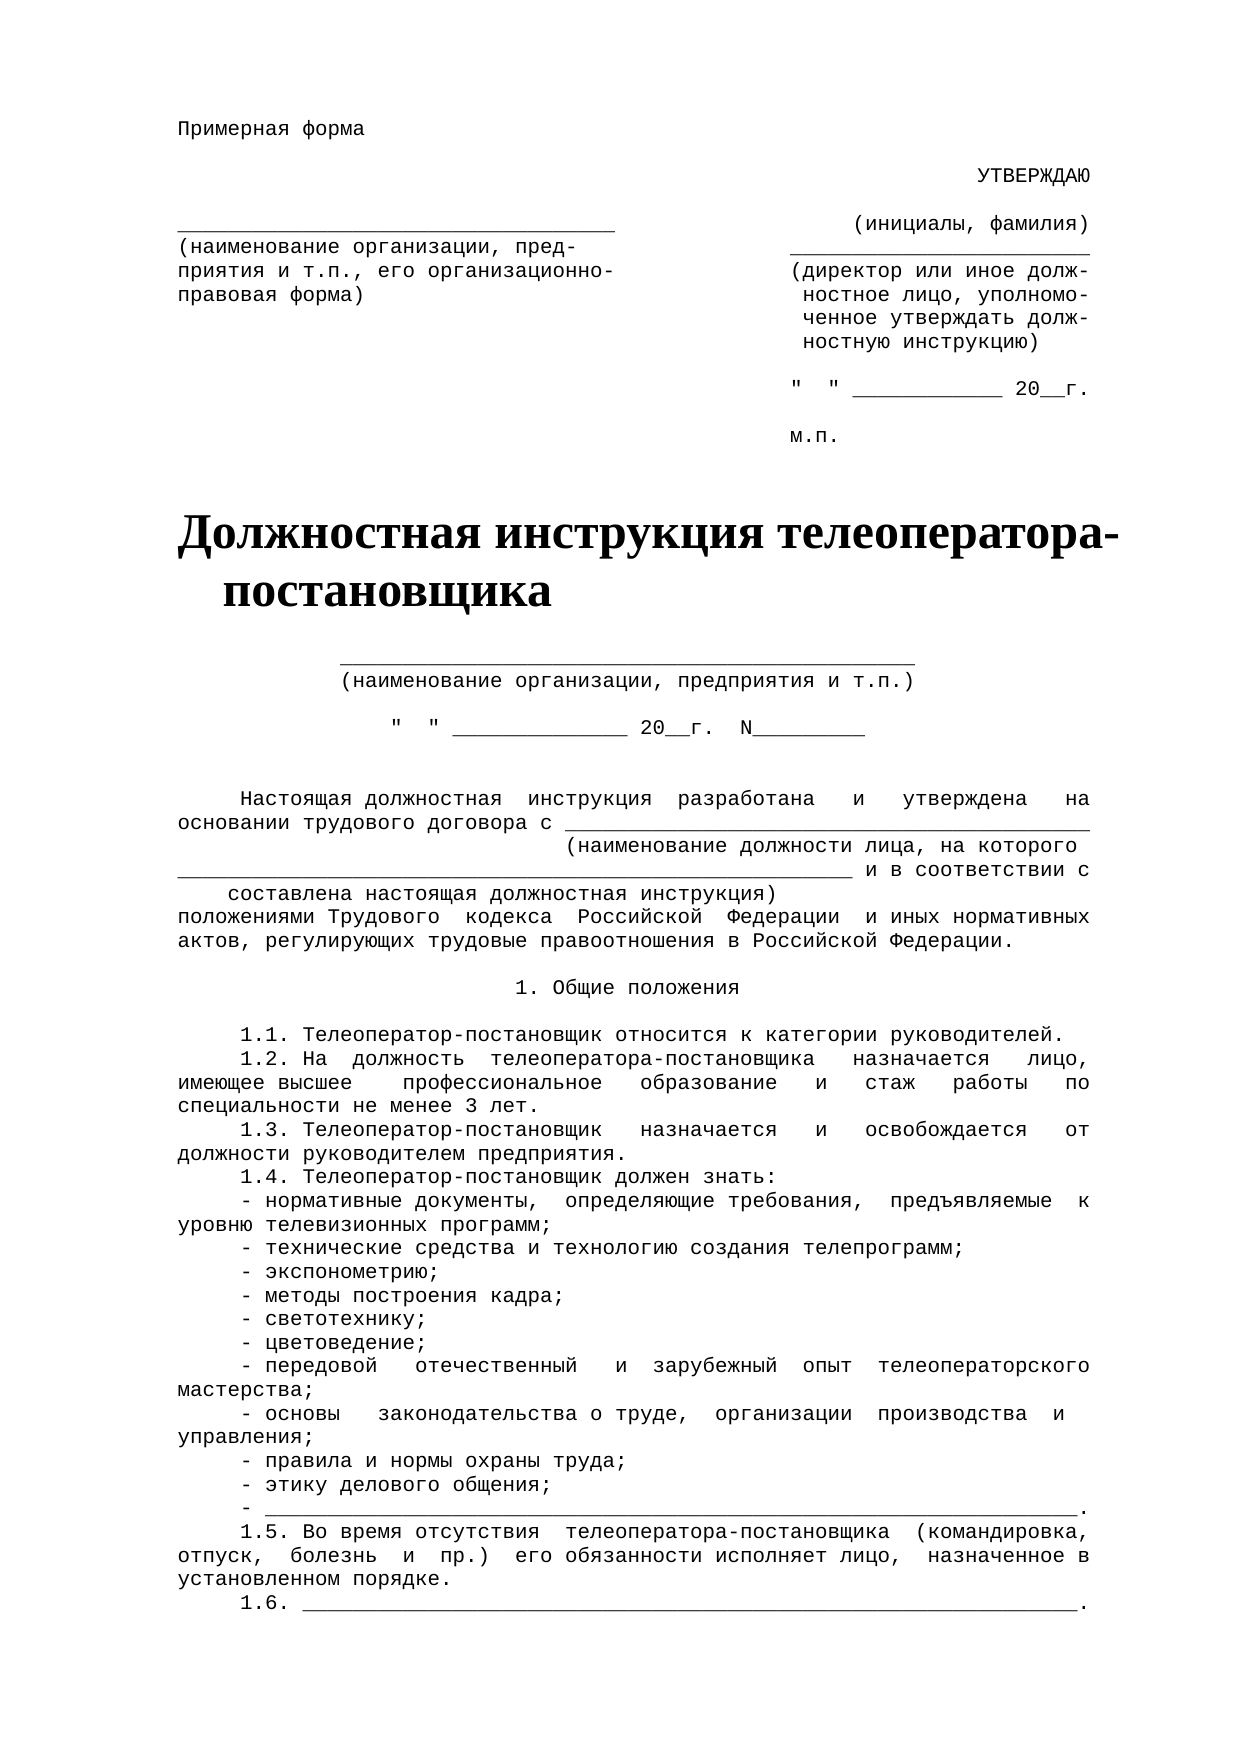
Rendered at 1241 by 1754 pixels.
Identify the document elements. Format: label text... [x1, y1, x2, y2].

text - передовой отечественный и зарубежный опыт телеоператорского [177, 1356, 1152, 1379]
subtitle Должностная инструкция телеоператора-постановщика [177, 502, 1152, 617]
text - этику делового общения; [177, 1474, 1152, 1497]
text правовая форма) ностное лицо, уполномо- [177, 284, 1152, 307]
text 1.2. На должность телеоператора-постановщика назначается лицо, [177, 1048, 1152, 1072]
text 1.3. Телеоператор-постановщик назначается и освобождается от [177, 1119, 1152, 1143]
text ностную инструкцию) [177, 331, 1152, 354]
text приятия и т.п., его организационно- (директор или иное долж- [177, 260, 1152, 284]
text актов, регулирующих трудовые правоотношения в Российской Федерации. [177, 930, 1152, 953]
text установленном порядке. [177, 1568, 1152, 1592]
text - светотехнику; [177, 1308, 1152, 1332]
text положениями Трудового кодекса Российской Федерации и иных нормативных [177, 906, 1152, 930]
text " " ____________ 20__г. [177, 378, 1152, 402]
text 1.6. ______________________________________________________________. [177, 1592, 1152, 1616]
text мастерства; [177, 1379, 1152, 1403]
text (наименование должности лица, на которого [177, 835, 1152, 859]
text 1.5. Во время отсутствия телеоператора-постановщика (командировка, [177, 1521, 1152, 1545]
text (наименование организации, пред- ________________________ [177, 236, 1152, 260]
text - технические средства и технологию создания телепрограмм; [177, 1237, 1152, 1261]
text - основы законодательства о труде, организации производства и [177, 1403, 1152, 1426]
text ______________________________________________________ и в соответствии с [177, 859, 1152, 883]
text - нормативные документы, определяющие требования, предъявляемые к [177, 1190, 1152, 1214]
text Настоящая должностная инструкция разработана и утверждена на [177, 788, 1152, 812]
text ___________________________________ (инициалы, фамилия) [177, 213, 1152, 236]
text м.п. [177, 426, 1152, 449]
text " " ______________ 20__г. N_________ [177, 717, 1152, 741]
text 1.4. Телеоператор-постановщик должен знать: [177, 1166, 1152, 1190]
text (наименование организации, предприятия и т.п.) [177, 670, 1152, 693]
text управления; [177, 1426, 1152, 1450]
text - методы построения кадра; [177, 1284, 1152, 1308]
text составлена настоящая должностная инструкция) [177, 883, 1152, 906]
text УТВЕРЖДАЮ [177, 165, 1152, 189]
text 1. Общие положения [177, 977, 1152, 1001]
text Примерная форма [177, 118, 1152, 142]
text - правила и нормы охраны труда; [177, 1450, 1152, 1474]
text отпуск, болезнь и пр.) его обязанности исполняет лицо, назначенное в [177, 1545, 1152, 1568]
text должности руководителем предприятия. [177, 1143, 1152, 1166]
text ______________________________________________ [177, 646, 1152, 670]
text имеющее высшее профессиональное образование и стаж работы по [177, 1072, 1152, 1095]
text уровню телевизионных программ; [177, 1214, 1152, 1237]
text ченное утверждать долж- [177, 307, 1152, 331]
text - экспонометрию; [177, 1261, 1152, 1284]
text основании трудового договора с __________________________________________ [177, 812, 1152, 835]
text - цветоведение; [177, 1332, 1152, 1356]
text 1.1. Телеоператор-постановщик относится к категории руководителей. [177, 1024, 1152, 1048]
text - _________________________________________________________________. [177, 1497, 1152, 1521]
text специальности не менее 3 лет. [177, 1095, 1152, 1119]
